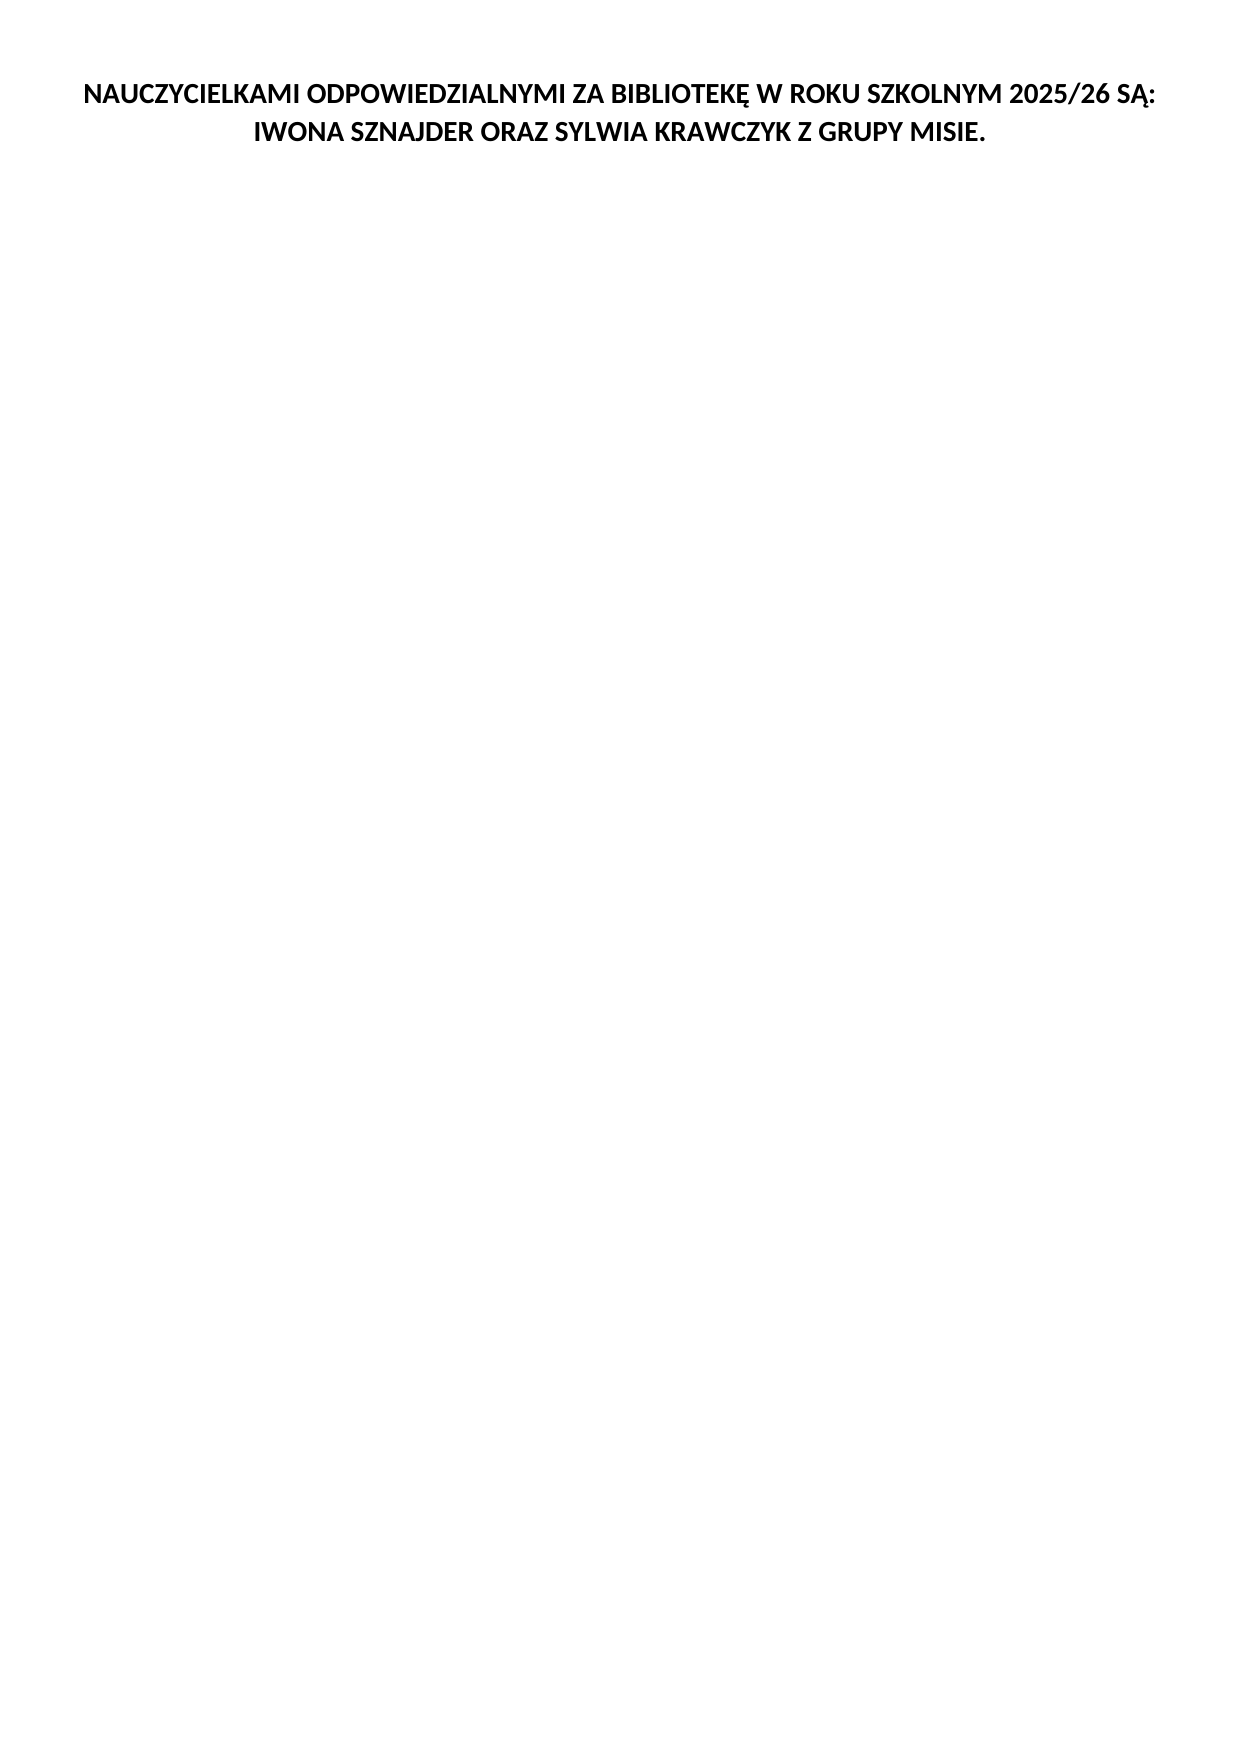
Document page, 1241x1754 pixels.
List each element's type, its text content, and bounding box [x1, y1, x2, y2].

text NAUCZYCIELKAMI ODPOWIEDZIALNYMI ZA BIBLIOTEKĘ W ROKU SZKOLNYM 2025/26 SĄ: IWONA SZNAJDER ORAZ SYLWIA KRAWCZYK Z GRUPY MISIE. [75, 75, 1165, 148]
